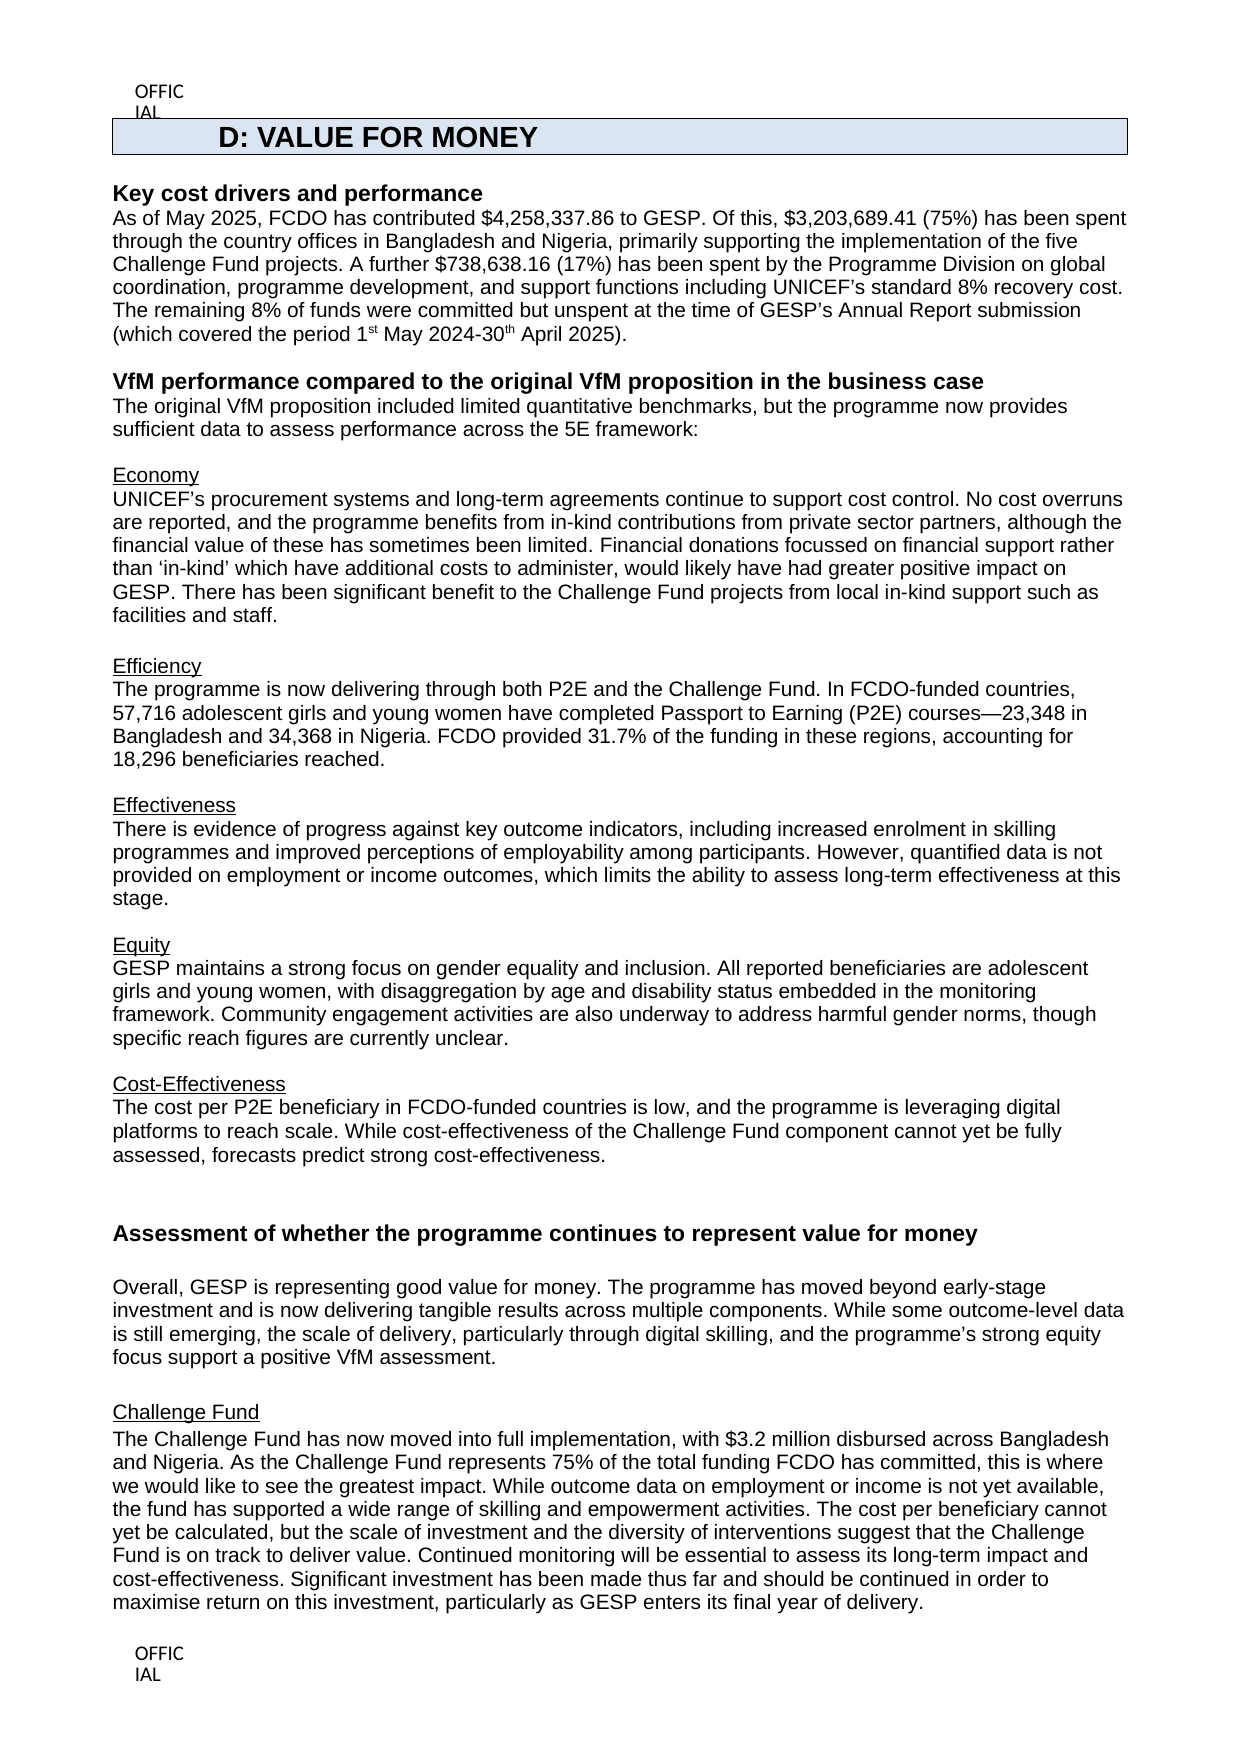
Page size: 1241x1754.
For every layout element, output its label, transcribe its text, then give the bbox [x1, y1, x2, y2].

text Challenge Fund [112, 1400, 1128, 1423]
text GESP maintains a strong focus on gender equality and inclusion. All reported beneficiaries are adolescent girls and young women, with disaggregation by age and disability status embedded in the monitoring framework. Community engagement activities are also underway to address harmful gender norms, though specific reach figures are currently unclear. [112, 957, 1128, 1049]
text Key cost drivers and performance [112, 181, 1128, 206]
text UNICEF’s procurement systems and long-term agreements continue to support cost control. No cost overruns are reported, and the programme benefits from in-kind contributions from private sector partners, although the financial value of these has sometimes been limited. Financial donations focussed on financial support rather than ‘in-kind’ which have additional costs to administer, would likely have had greater positive impact on GESP. There has been significant benefit to the Challenge Fund projects from local in-kind support such as facilities and staff. [112, 487, 1128, 654]
text Effectiveness [112, 794, 1128, 817]
text The programme is now delivering through both P2E and the Challenge Fund. In FCDO-funded countries, 57,716 adolescent girls and young women have completed Passport to Earning (P2E) courses—23,348 in Bangladesh and 34,368 in Nigeria. FCDO provided 31.7% of the funding in these regions, accounting for 18,296 beneficiaries reached. [112, 678, 1128, 771]
text Cost-Effectiveness [112, 1073, 1128, 1096]
subtitle D: VALUE FOR MONEY [113, 119, 1127, 154]
text There is evidence of progress against key outcome indicators, including increased enrolment in skilling programmes and improved perceptions of employability among participants. However, quantified data is not provided on employment or income outcomes, which limits the ability to assess long-term effectiveness at this stage. [112, 817, 1128, 910]
text Efficiency [112, 654, 1128, 678]
text VfM performance compared to the original VfM proposition in the business case [112, 369, 1128, 394]
text The cost per P2E beneficiary in FCDO-funded countries is low, and the programme is leveraging digital platforms to reach scale. While cost-effectiveness of the Challenge Fund component cannot yet be fully assessed, forecasts predict strong cost-effectiveness. [112, 1096, 1128, 1195]
text The original VfM proposition included limited quantitative benchmarks, but the programme now provides sufficient data to assess performance across the 5E framework: [112, 394, 1128, 441]
text Overall, GESP is representing good value for money. The programme has moved beyond early-stage investment and is now delivering tangible results across multiple components. While some outcome-level data is still emerging, the scale of delivery, particularly through digital skilling, and the programme’s strong equity focus support a positive VfM assessment. [112, 1276, 1128, 1369]
text The Challenge Fund has now moved into full implementation, with $3.2 million disbursed across Bangladesh and Nigeria. As the Challenge Fund represents 75% of the total funding FCDO has committed, this is where we would like to see the greatest impact. While outcome data on employment or income is not yet available, the fund has supported a wide range of skilling and empowerment activities. The cost per beneficiary cannot yet be calculated, but the scale of investment and the diversity of interventions suggest that the Challenge Fund is on track to deliver value. Continued monitoring will be essential to assess its long-term impact and cost-effectiveness. Significant investment has been made thus far and should be continued in order to maximise return on this investment, particularly as GESP enters its final year of delivery. [112, 1428, 1128, 1613]
text Economy [112, 464, 1128, 487]
text As of May 2025, FCDO has contributed $4,258,337.86 to GESP. Of this, $3,203,689.41 (75%) has been spent through the country offices in Bangladesh and Nigeria, primarily supporting the implementation of the five Challenge Fund projects. A further $738,638.16 (17%) has been spent by the Programme Division on global coordination, programme development, and support functions including UNICEF’s standard 8% recovery cost. The remaining 8% of funds were committed but unspent at the time of GESP’s Annual Report submission (which covered the period 1st May 2024-30th April 2025). [112, 206, 1128, 346]
text Equity [112, 933, 1128, 957]
text Assessment of whether the programme continues to represent value for money [112, 1220, 1128, 1246]
